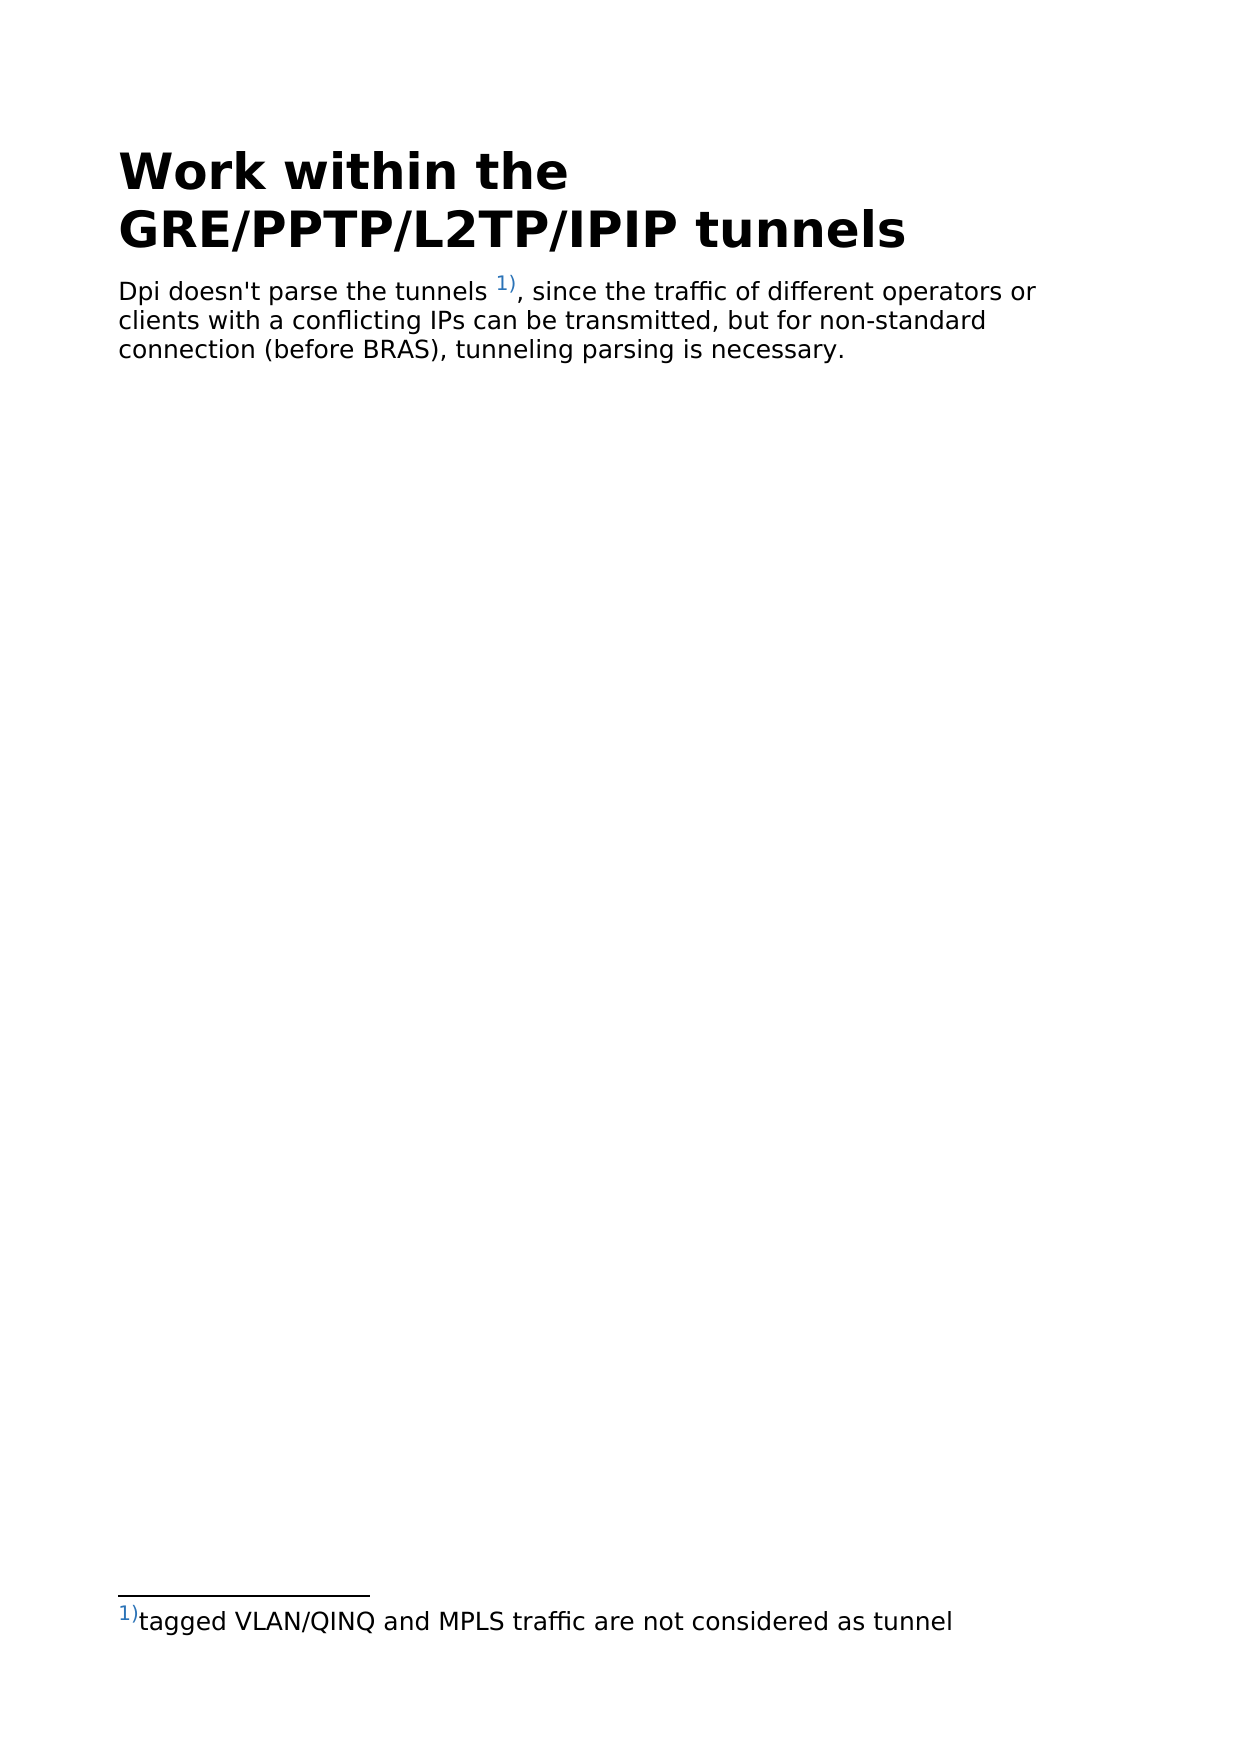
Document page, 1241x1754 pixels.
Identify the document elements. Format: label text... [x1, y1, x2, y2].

text Dpi doesn't parse the tunnels , since the traffic of different operators or clients with a conflicting IPs can be transmitted, but for non-standard connection (before BRAS), tunneling parsing is necessary. [118, 272, 1122, 364]
text tagged VLAN/QINQ and MPLS traffic are not considered as tunnel [118, 1602, 1122, 1636]
subtitle Work within the GRE/PPTP/L2TP/IPIP tunnels [118, 143, 1122, 259]
